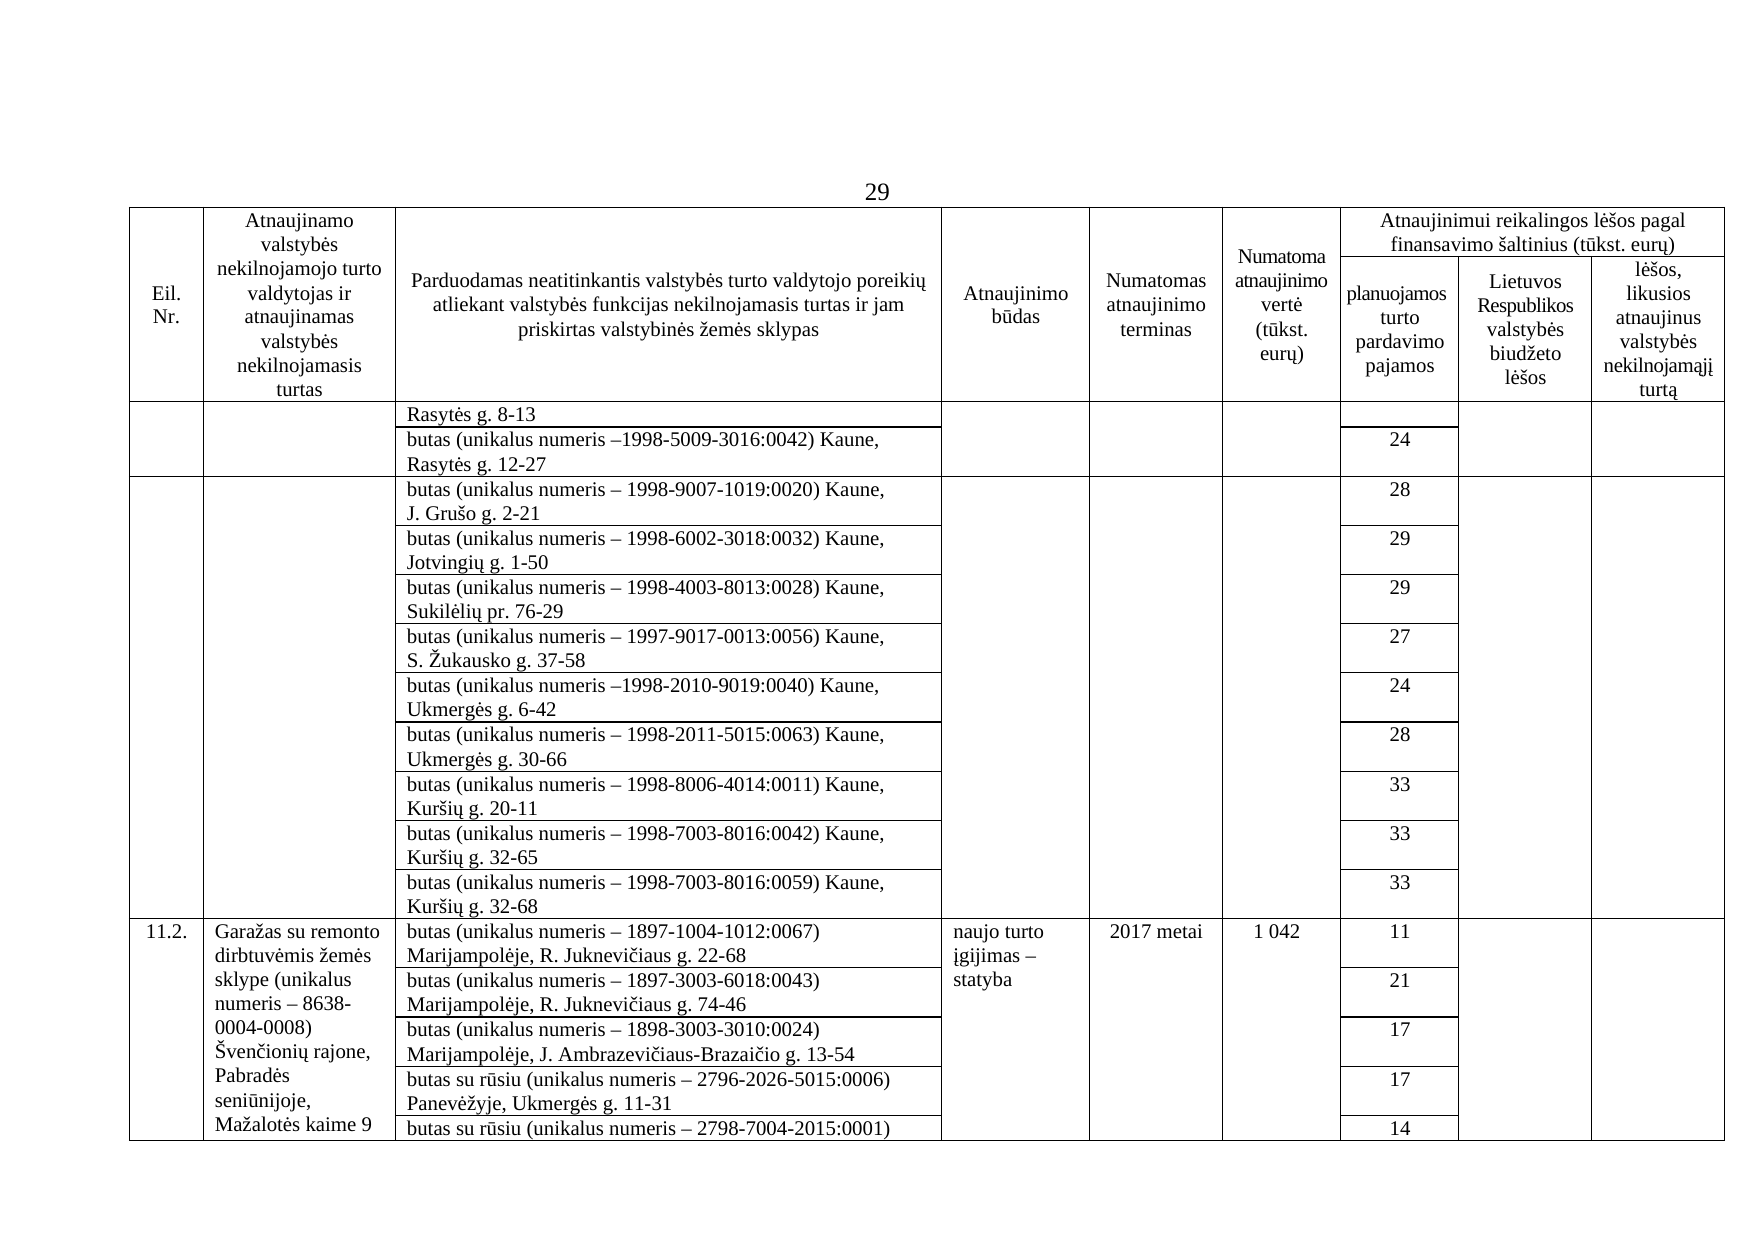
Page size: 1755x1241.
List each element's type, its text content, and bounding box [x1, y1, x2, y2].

table_cell 27 [1341, 624, 1458, 672]
table_cell [1223, 402, 1340, 476]
table_header Parduodamas neatitinkantis valstybės turto valdytojo poreikių atliekant valstybės funkcijas nekilnojamasis turtas ir jam priskirtas valstybinės žemės sklypas [396, 208, 941, 401]
table_cell [1459, 477, 1591, 918]
table_cell [1592, 402, 1724, 476]
table_cell 28 [1341, 723, 1458, 771]
table_cell 1 042 [1223, 919, 1340, 1140]
table_cell butas (unikalus numeris – 1998-7003-8016:0042) Kaune, Kuršių g. 32-65 [396, 821, 941, 869]
table_cell butas (unikalus numeris – 1998-8006-4014:0011) Kaune, Kuršių g. 20-11 [396, 772, 941, 820]
table_cell [1592, 919, 1724, 1140]
table_cell butas su rūsiu (unikalus numeris – 2798-7004-2015:0001) [396, 1116, 941, 1140]
table_cell 24 [1341, 428, 1458, 476]
table_cell butas (unikalus numeris –1998-2010-9019:0040) Kaune, Ukmergės g. 6-42 [396, 673, 941, 721]
table_cell Garažas su remonto dirbtuvėmis žemės sklype (unikalus numeris – 8638-0004-0008) Švenčionių rajone, Pabradės seniūnijoje, Mažalotės kaime 9 [204, 919, 395, 1140]
table_cell naujo turto įgijimas – statyba [942, 919, 1089, 1140]
table_cell [942, 477, 1089, 918]
table_cell lėšos, likusios atnaujinus valstybės nekilnojamąjį turtą [1592, 257, 1724, 401]
table_header Numatomas atnaujinimo terminas [1090, 208, 1222, 401]
table_cell butas (unikalus numeris – 1998-6002-3018:0032) Kaune, Jotvingių g. 1-50 [396, 526, 941, 574]
table_cell butas (unikalus numeris – 1897-1004-1012:0067) Marijampolėje, R. Juknevičiaus g. 22-68 [396, 919, 941, 967]
table_cell butas (unikalus numeris – 1998-4003-8013:0028) Kaune, Sukilėlių pr. 76-29 [396, 575, 941, 623]
table_cell [1459, 402, 1591, 476]
table_cell 17 [1341, 1067, 1458, 1115]
table_cell butas (unikalus numeris – 1897-3003-6018:0043) Marijampolėje, R. Juknevičiaus g. 74-46 [396, 968, 941, 1016]
table_cell [204, 402, 395, 476]
table_cell [1223, 477, 1340, 918]
table_cell 11.2. [130, 919, 203, 1140]
table_cell butas su rūsiu (unikalus numeris – 2796-2026-5015:0006) Panevėžyje, Ukmergės g. 11-31 [396, 1067, 941, 1115]
table_cell butas (unikalus numeris –1998-5009-3016:0042) Kaune, Rasytės g. 12-27 [396, 428, 941, 476]
table_cell butas (unikalus numeris – 1898-3003-3010:0024) Marijampolėje, J. Ambrazevičiaus-Brazaičio g. 13-54 [396, 1018, 941, 1066]
table_cell 29 [1341, 526, 1458, 574]
table_cell butas (unikalus numeris – 1997-9017-0013:0056) Kaune, S. Žukausko g. 37-58 [396, 624, 941, 672]
table_cell 28 [1341, 477, 1458, 525]
table_cell [942, 402, 1089, 476]
table_header Atnaujinimui reikalingos lėšos pagal finansavimo šaltinius (tūkst. eurų) [1341, 208, 1724, 256]
table_cell [130, 402, 203, 476]
table_cell Lietuvos Respublikos valstybės biudžeto lėšos [1459, 257, 1591, 401]
table_cell Rasytės g. 8-13 [396, 402, 941, 426]
table_header Atnaujinimo būdas [942, 208, 1089, 401]
table_cell [1341, 402, 1458, 426]
table_cell 33 [1341, 870, 1458, 918]
table_cell 33 [1341, 772, 1458, 820]
table_cell 24 [1341, 673, 1458, 721]
table_cell planuojamos turto pardavimo pajamos [1341, 257, 1458, 401]
table_cell [1090, 402, 1222, 476]
table_cell 33 [1341, 821, 1458, 869]
table_cell butas (unikalus numeris – 1998-2011-5015:0063) Kaune, Ukmergės g. 30-66 [396, 723, 941, 771]
table_cell 14 [1341, 1116, 1458, 1140]
table_cell butas (unikalus numeris – 1998-7003-8016:0059) Kaune, Kuršių g. 32-68 [396, 870, 941, 918]
table_cell 17 [1341, 1018, 1458, 1066]
table_cell 29 [1341, 575, 1458, 623]
table_header Eil. Nr. [130, 208, 203, 401]
table_cell butas (unikalus numeris – 1998-9007-1019:0020) Kaune, J. Grušo g. 2-21 [396, 477, 941, 525]
table_cell 11 [1341, 919, 1458, 967]
table_cell [1090, 477, 1222, 918]
table_cell [130, 477, 203, 918]
table_header Numatoma atnaujinimo vertė (tūkst. eurų) [1223, 208, 1340, 401]
table_cell [1459, 919, 1591, 1140]
table_cell 21 [1341, 968, 1458, 1016]
table_header Atnaujinamo valstybės nekilnojamojo turto valdytojas ir atnaujinamas valstybės nekilnojamasis turtas [204, 208, 395, 401]
table_cell [1592, 477, 1724, 918]
table_cell [204, 477, 395, 918]
table_cell 2017 metai [1090, 919, 1222, 1140]
